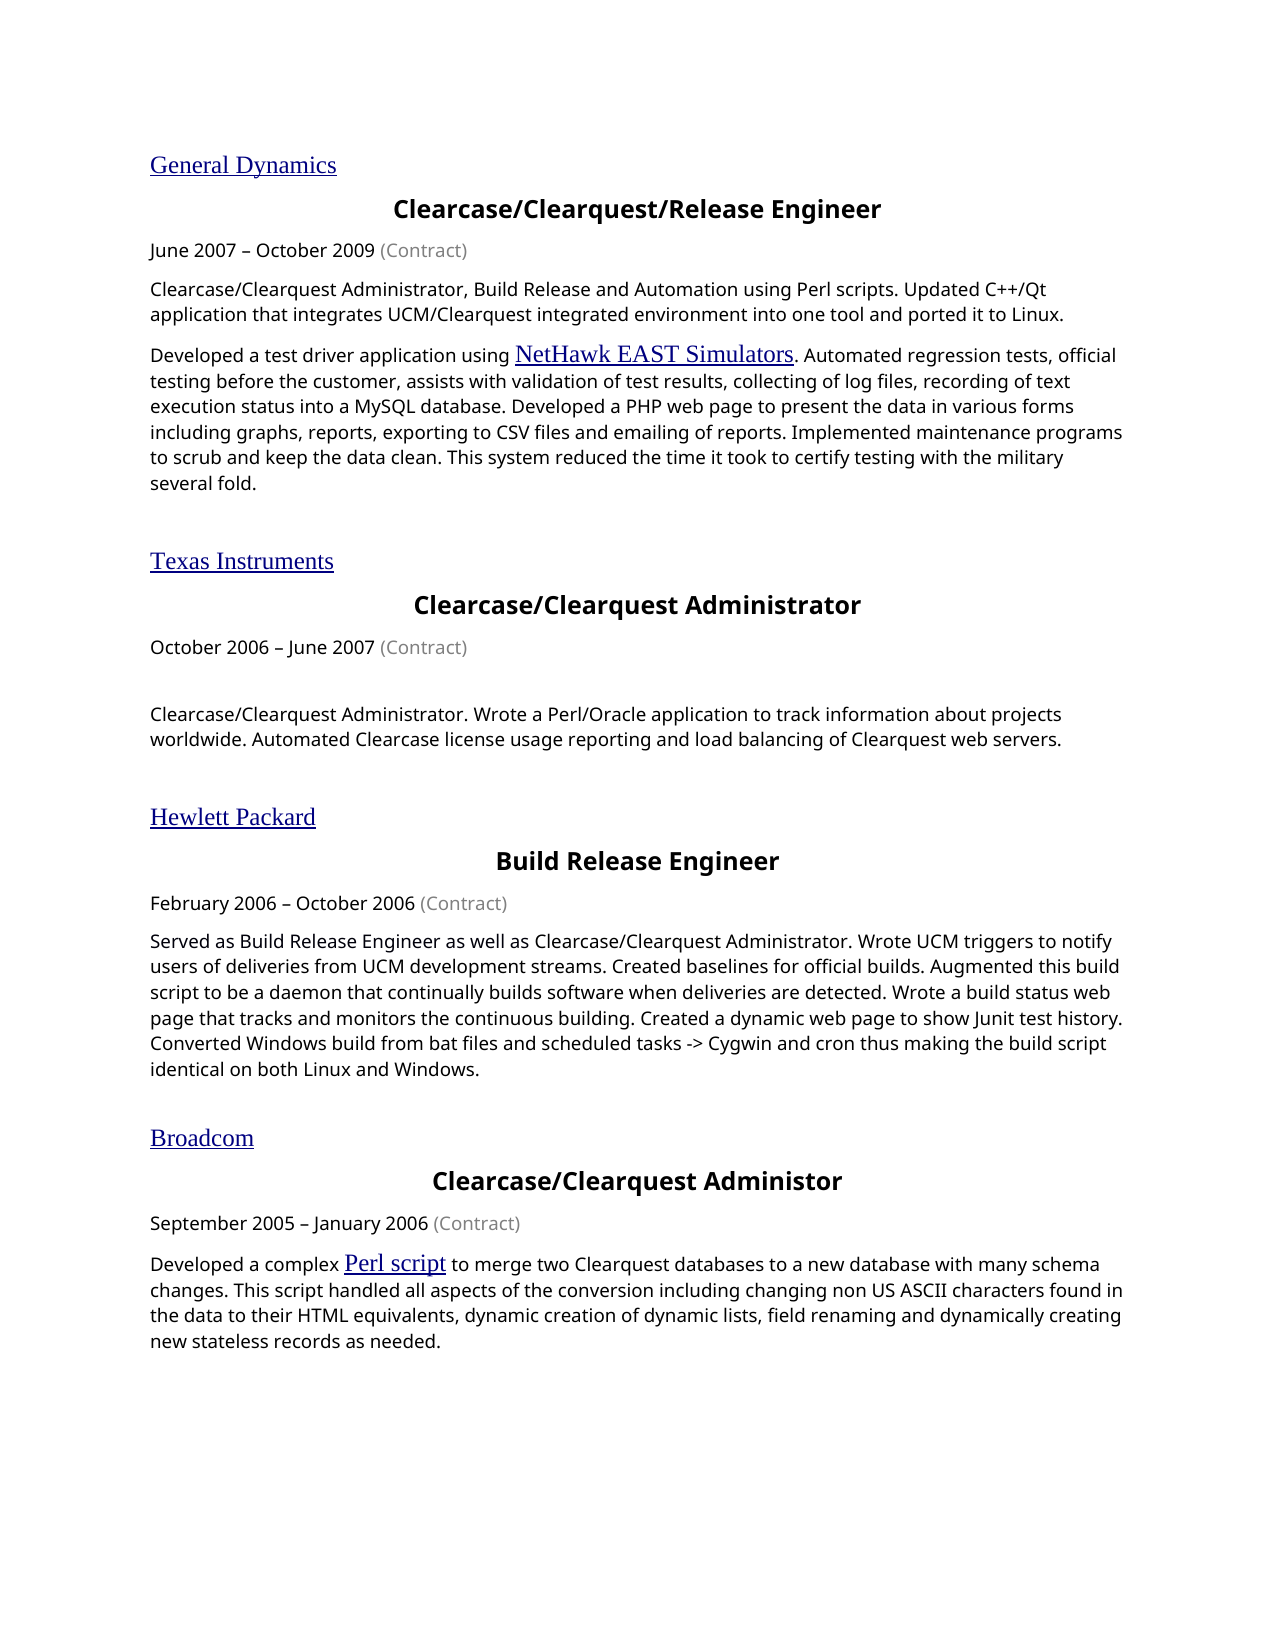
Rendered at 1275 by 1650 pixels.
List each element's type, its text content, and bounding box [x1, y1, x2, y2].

text February 2006 – October 2006 (Contract) [150, 890, 1125, 916]
text Developed a test driver application using NetHawk EAST Simulators. Automated regression tests, official testing before the customer, assists with validation of test results, collecting of log files, recording of text execution status into a MySQL database. Developed a PHP web page to present the data in various forms including graphs, reports, exporting to CSV files and emailing of reports. Implemented maintenance programs to scrub and keep the data clean. This system reduced the time it took to certify testing with the military several fold. [150, 339, 1125, 496]
text Build Release Engineer [150, 844, 1125, 878]
text September 2005 – January 2006 (Contract) [150, 1210, 1125, 1236]
text Developed a complex Perl script to merge two Clearquest databases to a new database with many schema changes. This script handled all aspects of the conversion including changing non US ASCII characters found in the data to their HTML equivalents, dynamic creation of dynamic lists, field renaming and dynamically creating new stateless records as needed. [150, 1248, 1125, 1354]
text Clearcase/Clearquest Administrator [150, 587, 1125, 622]
text General Dynamics [150, 150, 1125, 179]
text Clearcase/Clearquest Administor [150, 1164, 1125, 1198]
text Clearcase/Clearquest Administrator, Build Release and Automation using Perl scripts. Updated C++/Qt application that integrates UCM/Clearquest integrated environment into one tool and ported it to Linux. [150, 276, 1125, 327]
text June 2007 – October 2009 (Contract) [150, 238, 1125, 263]
text October 2006 – June 2007 (Contract) [150, 634, 1125, 688]
text Served as Build Release Engineer as well as Clearcase/Clearquest Administrator. Wrote UCM triggers to notify users of deliveries from UCM development streams. Created baselines for official builds. Augmented this build script to be a daemon that continually builds software when deliveries are detected. Wrote a build status web page that tracks and monitors the continuous building. Created a dynamic web page to show Junit test history. Converted Windows build from bat files and scheduled tasks -> Cygwin and cron thus making the build script identical on both Linux and Windows. [150, 928, 1125, 1081]
text Texas Instruments [150, 546, 1125, 575]
text Clearcase/Clearquest Administrator. Wrote a Perl/Oracle application to track information about projects worldwide. Automated Clearcase license usage reporting and load balancing of Clearquest web servers. [150, 701, 1125, 752]
text Broadcom [150, 1123, 1125, 1151]
text Clearcase/Clearquest/Release Engineer [150, 191, 1125, 225]
text Hewlett Packard [150, 802, 1125, 831]
